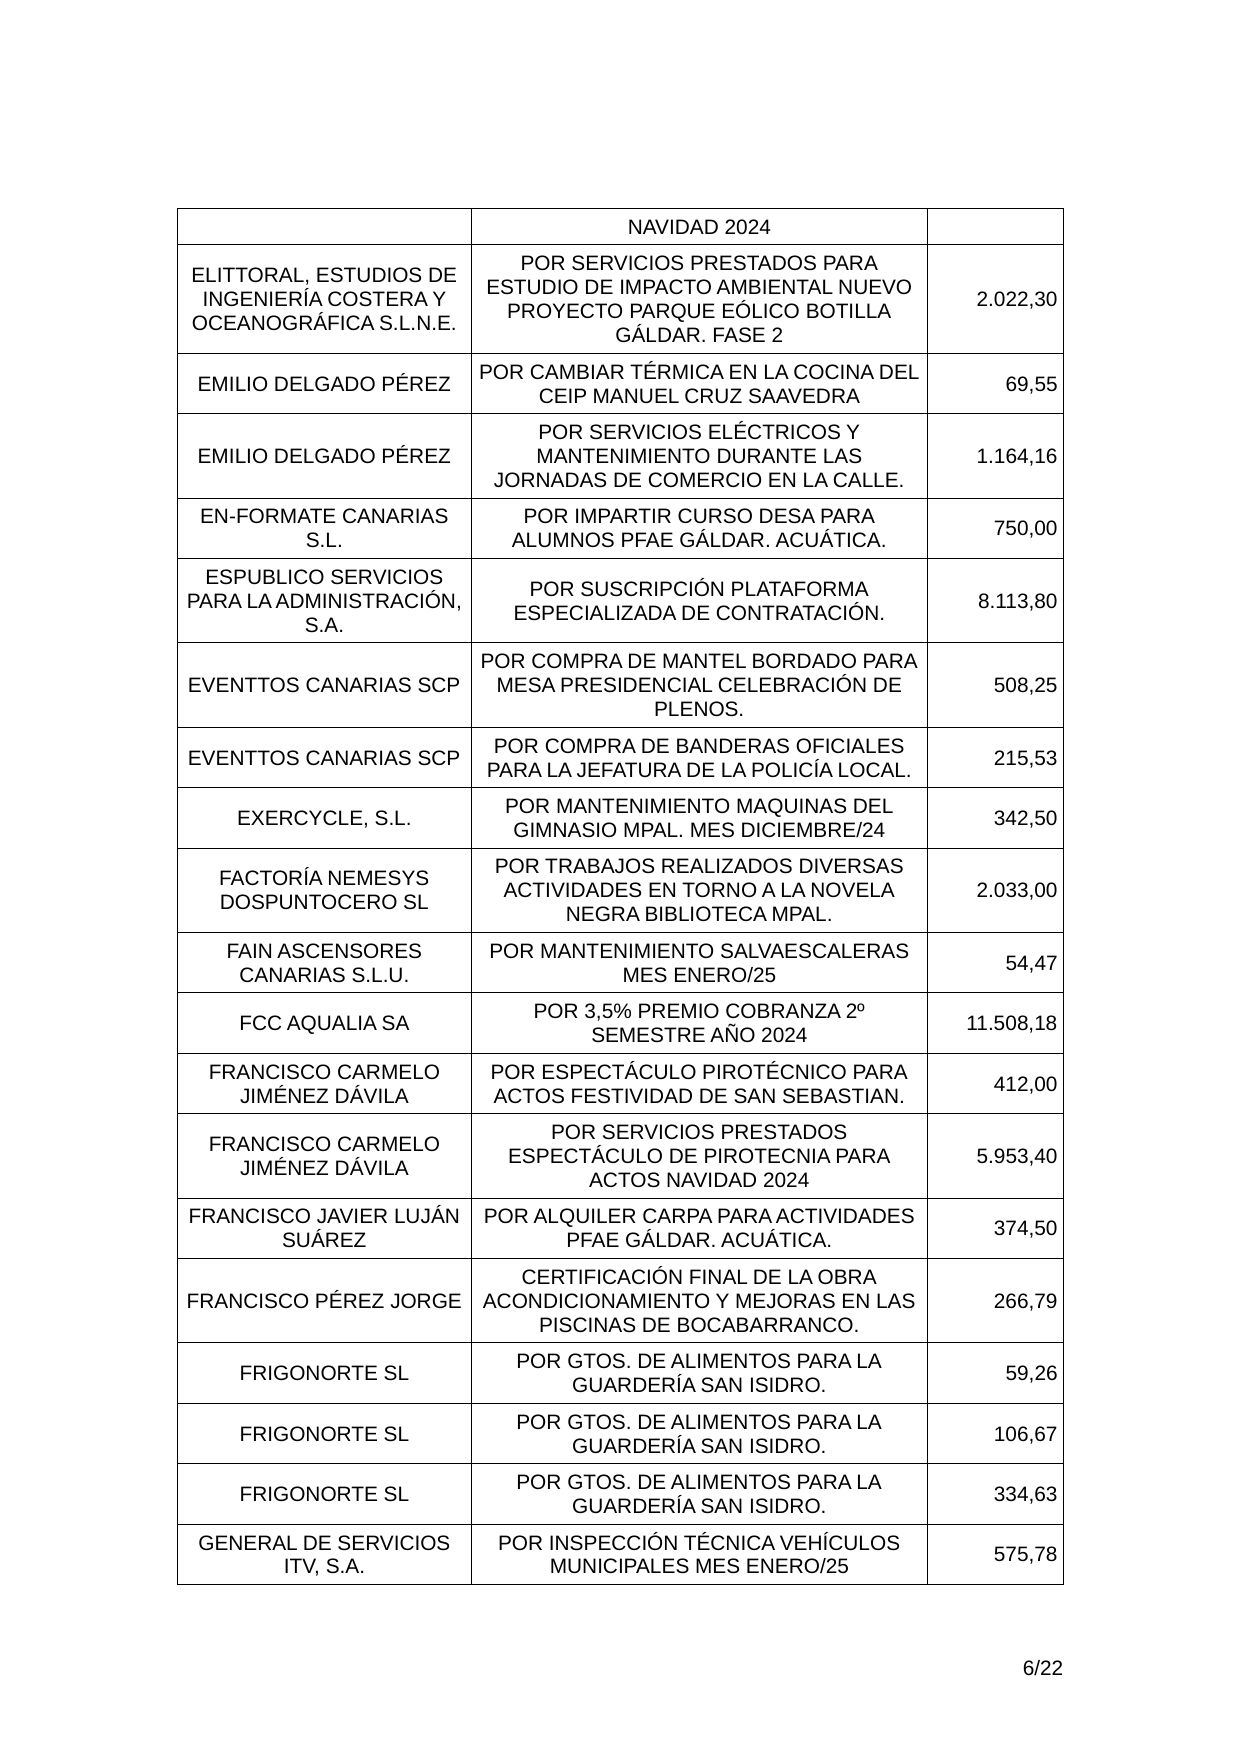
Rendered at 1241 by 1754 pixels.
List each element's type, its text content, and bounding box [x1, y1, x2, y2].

table_cell POR COMPRA DE BANDERAS OFICIALES PARA LA JEFATURA DE LA POLICÍA LOCAL. [472, 728, 927, 787]
table_cell FAIN ASCENSORES CANARIAS S.L.U. [178, 933, 471, 992]
table_cell FACTORÍA NEMESYS DOSPUNTOCERO SL [178, 849, 471, 932]
table_cell POR ALQUILER CARPA PARA ACTIVIDADES PFAE GÁLDAR. ACUÁTICA. [472, 1199, 927, 1258]
table_cell [178, 209, 471, 244]
table_cell POR SUSCRIPCIÓN PLATAFORMA ESPECIALIZADA DE CONTRATACIÓN. [472, 559, 927, 642]
table_cell POR COMPRA DE MANTEL BORDADO PARA MESA PRESIDENCIAL CELEBRACIÓN DE PLENOS. [472, 643, 927, 727]
table_cell 750,00 [928, 499, 1063, 558]
table_cell 1.164,16 [928, 414, 1063, 497]
table_cell POR TRABAJOS REALIZADOS DIVERSAS ACTIVIDADES EN TORNO A LA NOVELA NEGRA BIBLIOTECA MPAL. [472, 849, 927, 932]
table_cell FRANCISCO CARMELO JIMÉNEZ DÁVILA [178, 1054, 471, 1113]
table_cell POR INSPECCIÓN TÉCNICA VEHÍCULOS MUNICIPALES MES ENERO/25 [472, 1525, 927, 1584]
table_cell 69,55 [928, 354, 1063, 413]
table_cell POR SERVICIOS ELÉCTRICOS Y MANTENIMIENTO DURANTE LAS JORNADAS DE COMERCIO EN LA CALLE. [472, 414, 927, 497]
table_cell POR IMPARTIR CURSO DESA PARA ALUMNOS PFAE GÁLDAR. ACUÁTICA. [472, 499, 927, 558]
table_cell [928, 209, 1063, 244]
table_cell 342,50 [928, 788, 1063, 847]
table_cell POR MANTENIMIENTO MAQUINAS DEL GIMNASIO MPAL. MES DICIEMBRE/24 [472, 788, 927, 847]
table_cell EVENTTOS CANARIAS SCP [178, 728, 471, 787]
table_cell 106,67 [928, 1404, 1063, 1463]
table_cell EN-FORMATE CANARIAS S.L. [178, 499, 471, 558]
table_cell 334,63 [928, 1464, 1063, 1523]
table_cell EMILIO DELGADO PÉREZ [178, 354, 471, 413]
table_cell ELITTORAL, ESTUDIOS DE INGENIERÍA COSTERA Y OCEANOGRÁFICA S.L.N.E. [178, 245, 471, 353]
table_cell POR 3,5% PREMIO COBRANZA 2º SEMESTRE AÑO 2024 [472, 993, 927, 1053]
table_cell 508,25 [928, 643, 1063, 727]
table_cell FRANCISCO CARMELO JIMÉNEZ DÁVILA [178, 1114, 471, 1197]
table_cell 8.113,80 [928, 559, 1063, 642]
table_cell NAVIDAD 2024 [472, 209, 927, 244]
table_cell POR SERVICIOS PRESTADOS PARA ESTUDIO DE IMPACTO AMBIENTAL NUEVO PROYECTO PARQUE EÓLICO BOTILLA GÁLDAR. FASE 2 [472, 245, 927, 353]
table_cell EMILIO DELGADO PÉREZ [178, 414, 471, 497]
table_cell FRIGONORTE SL [178, 1464, 471, 1523]
table_cell POR SERVICIOS PRESTADOS ESPECTÁCULO DE PIROTECNIA PARA ACTOS NAVIDAD 2024 [472, 1114, 927, 1197]
table_cell FCC AQUALIA SA [178, 993, 471, 1053]
table_cell 2.022,30 [928, 245, 1063, 353]
table_cell 59,26 [928, 1343, 1063, 1403]
table_cell FRIGONORTE SL [178, 1343, 471, 1403]
table_cell FRANCISCO PÉREZ JORGE [178, 1259, 471, 1342]
table_cell POR MANTENIMIENTO SALVAESCALERAS MES ENERO/25 [472, 933, 927, 992]
table_cell CERTIFICACIÓN FINAL DE LA OBRA ACONDICIONAMIENTO Y MEJORAS EN LAS PISCINAS DE BOCABARRANCO. [472, 1259, 927, 1342]
table_cell ESPUBLICO SERVICIOS PARA LA ADMINISTRACIÓN, S.A. [178, 559, 471, 642]
table_cell EXERCYCLE, S.L. [178, 788, 471, 847]
table_cell 11.508,18 [928, 993, 1063, 1053]
table_cell POR ESPECTÁCULO PIROTÉCNICO PARA ACTOS FESTIVIDAD DE SAN SEBASTIAN. [472, 1054, 927, 1113]
table_cell 5.953,40 [928, 1114, 1063, 1197]
table_cell FRANCISCO JAVIER LUJÁN SUÁREZ [178, 1199, 471, 1258]
table_cell 215,53 [928, 728, 1063, 787]
table_cell POR GTOS. DE ALIMENTOS PARA LA GUARDERÍA SAN ISIDRO. [472, 1343, 927, 1403]
table_cell POR GTOS. DE ALIMENTOS PARA LA GUARDERÍA SAN ISIDRO. [472, 1464, 927, 1523]
table_cell 266,79 [928, 1259, 1063, 1342]
table_cell 412,00 [928, 1054, 1063, 1113]
table_cell GENERAL DE SERVICIOS ITV, S.A. [178, 1525, 471, 1584]
table_cell 2.033,00 [928, 849, 1063, 932]
table_cell FRIGONORTE SL [178, 1404, 471, 1463]
table_cell EVENTTOS CANARIAS SCP [178, 643, 471, 727]
table_cell POR GTOS. DE ALIMENTOS PARA LA GUARDERÍA SAN ISIDRO. [472, 1404, 927, 1463]
table_cell 374,50 [928, 1199, 1063, 1258]
table_cell POR CAMBIAR TÉRMICA EN LA COCINA DEL CEIP MANUEL CRUZ SAAVEDRA [472, 354, 927, 413]
table_cell 575,78 [928, 1525, 1063, 1584]
table_cell 54,47 [928, 933, 1063, 992]
